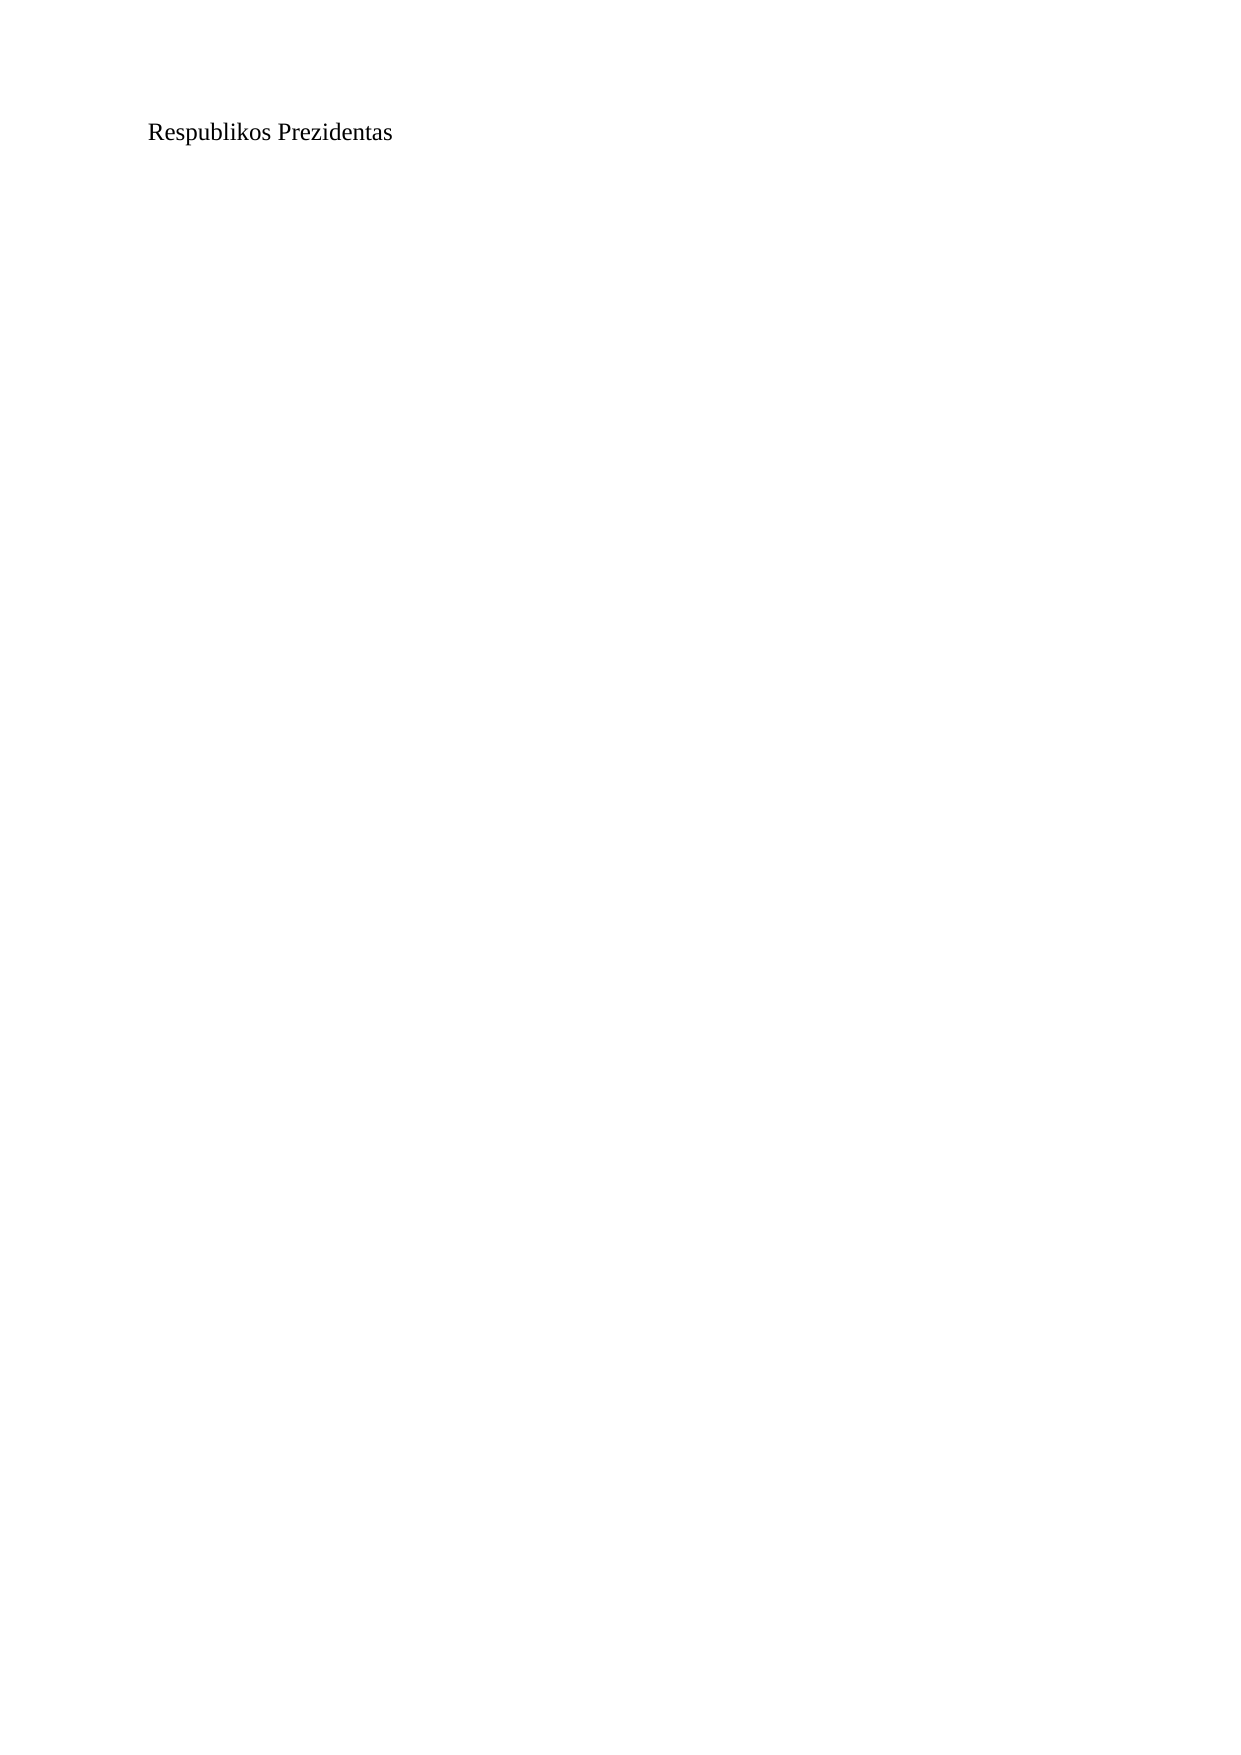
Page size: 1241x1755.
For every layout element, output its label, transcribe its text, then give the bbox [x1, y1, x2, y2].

text Respublikos Prezidentas [148, 117, 1122, 146]
